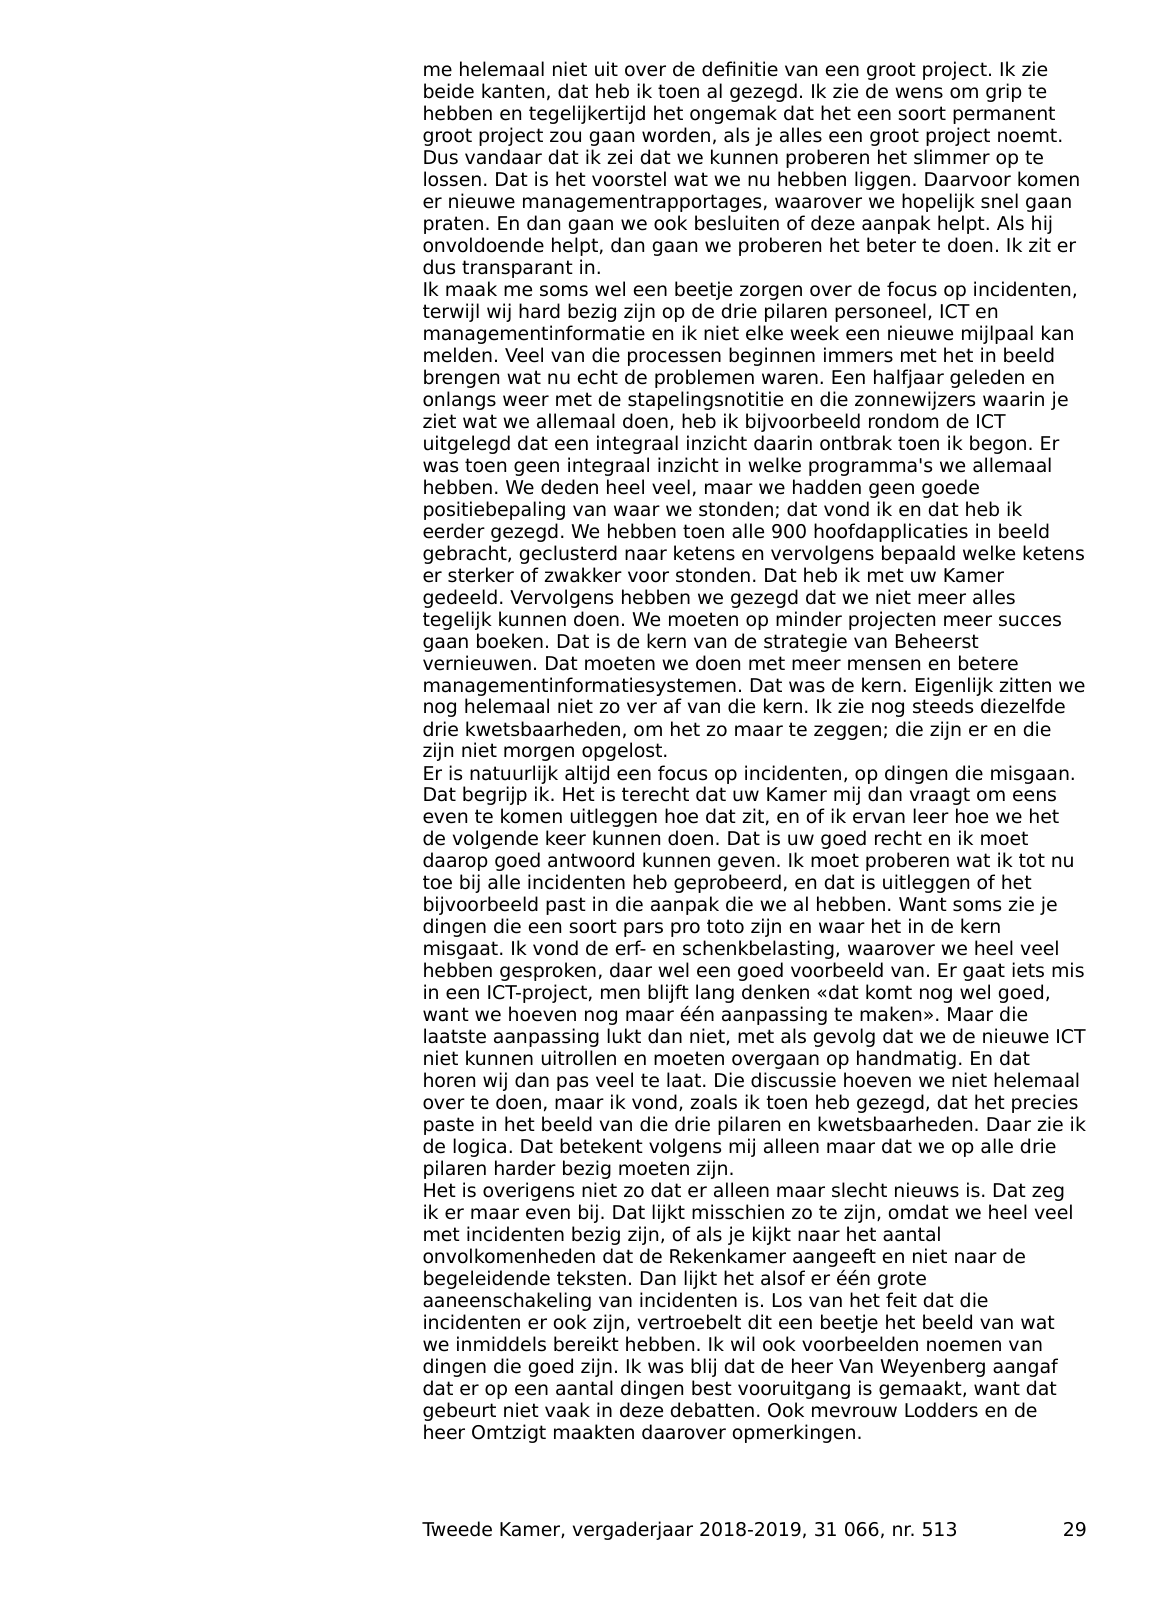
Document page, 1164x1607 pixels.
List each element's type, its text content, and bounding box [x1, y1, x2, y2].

text Er is natuurlijk altijd een focus op incidenten, op dingen die misgaan. Dat begrijp ik. Het is terecht dat uw Kamer mij dan vraagt om eens even te komen uitleggen hoe dat zit, en of ik ervan leer hoe we het de volgende keer kunnen doen. Dat is uw goed recht en ik moet daarop goed antwoord kunnen geven. Ik moet proberen wat ik tot nu toe bij alle incidenten heb geprobeerd, en dat is uitleggen of het bijvoorbeeld past in die aanpak die we al hebben. Want soms zie je dingen die een soort pars pro toto zijn en waar het in de kern misgaat. Ik vond de erf- en schenkbelasting, waarover we heel veel hebben gesproken, daar wel een goed voorbeeld van. Er gaat iets mis in een ICT-project, men blijft lang denken «dat komt nog wel goed, want we hoeven nog maar één aanpassing te maken». Maar die laatste aanpassing lukt dan niet, met als gevolg dat we de nieuwe ICT niet kunnen uitrollen en moeten overgaan op handmatig. En dat horen wij dan pas veel te laat. Die discussie hoeven we niet helemaal over te doen, maar ik vond, zoals ik toen heb gezegd, dat het precies paste in het beeld van die drie pilaren en kwetsbaarheden. Daar zie ik de logica. Dat betekent volgens mij alleen maar dat we op alle drie pilaren harder bezig moeten zijn. [422, 762, 1087, 1180]
text me helemaal niet uit over de definitie van een groot project. Ik zie beide kanten, dat heb ik toen al gezegd. Ik zie de wens om grip te hebben en tegelijkertijd het ongemak dat het een soort permanent groot project zou gaan worden, als je alles een groot project noemt. Dus vandaar dat ik zei dat we kunnen proberen het slimmer op te lossen. Dat is het voorstel wat we nu hebben liggen. Daarvoor komen er nieuwe managementrapportages, waarover we hopelijk snel gaan praten. En dan gaan we ook besluiten of deze aanpak helpt. Als hij onvoldoende helpt, dan gaan we proberen het beter te doen. Ik zit er dus transparant in. [422, 59, 1087, 279]
text Ik maak me soms wel een beetje zorgen over de focus op incidenten, terwijl wij hard bezig zijn op de drie pilaren personeel, ICT en managementinformatie en ik niet elke week een nieuwe mijlpaal kan melden. Veel van die processen beginnen immers met het in beeld brengen wat nu echt de problemen waren. Een halfjaar geleden en onlangs weer met de stapelingsnotitie en die zonnewijzers waarin je ziet wat we allemaal doen, heb ik bijvoorbeeld rondom de ICT uitgelegd dat een integraal inzicht daarin ontbrak toen ik begon. Er was toen geen integraal inzicht in welke programma's we allemaal hebben. We deden heel veel, maar we hadden geen goede positiebepaling van waar we stonden; dat vond ik en dat heb ik eerder gezegd. We hebben toen alle 900 hoofdapplicaties in beeld gebracht, geclusterd naar ketens en vervolgens bepaald welke ketens er sterker of zwakker voor stonden. Dat heb ik met uw Kamer gedeeld. Vervolgens hebben we gezegd dat we niet meer alles tegelijk kunnen doen. We moeten op minder projecten meer succes gaan boeken. Dat is de kern van de strategie van Beheerst vernieuwen. Dat moeten we doen met meer mensen en betere managementinformatiesystemen. Dat was de kern. Eigenlijk zitten we nog helemaal niet zo ver af van die kern. Ik zie nog steeds diezelfde drie kwetsbaarheden, om het zo maar te zeggen; die zijn er en die zijn niet morgen opgelost. [422, 279, 1087, 762]
text Het is overigens niet zo dat er alleen maar slecht nieuws is. Dat zeg ik er maar even bij. Dat lijkt misschien zo te zijn, omdat we heel veel met incidenten bezig zijn, of als je kijkt naar het aantal onvolkomenheden dat de Rekenkamer aangeeft en niet naar de begeleidende teksten. Dan lijkt het alsof er één grote aaneenschakeling van incidenten is. Los van het feit dat die incidenten er ook zijn, vertroebelt dit een beetje het beeld van wat we inmiddels bereikt hebben. Ik wil ook voorbeelden noemen van dingen die goed zijn. Ik was blij dat de heer Van Weyenberg aangaf dat er op een aantal dingen best vooruitgang is gemaakt, want dat gebeurt niet vaak in deze debatten. Ook mevrouw Lodders en de heer Omtzigt maakten daarover opmerkingen. [422, 1180, 1087, 1444]
